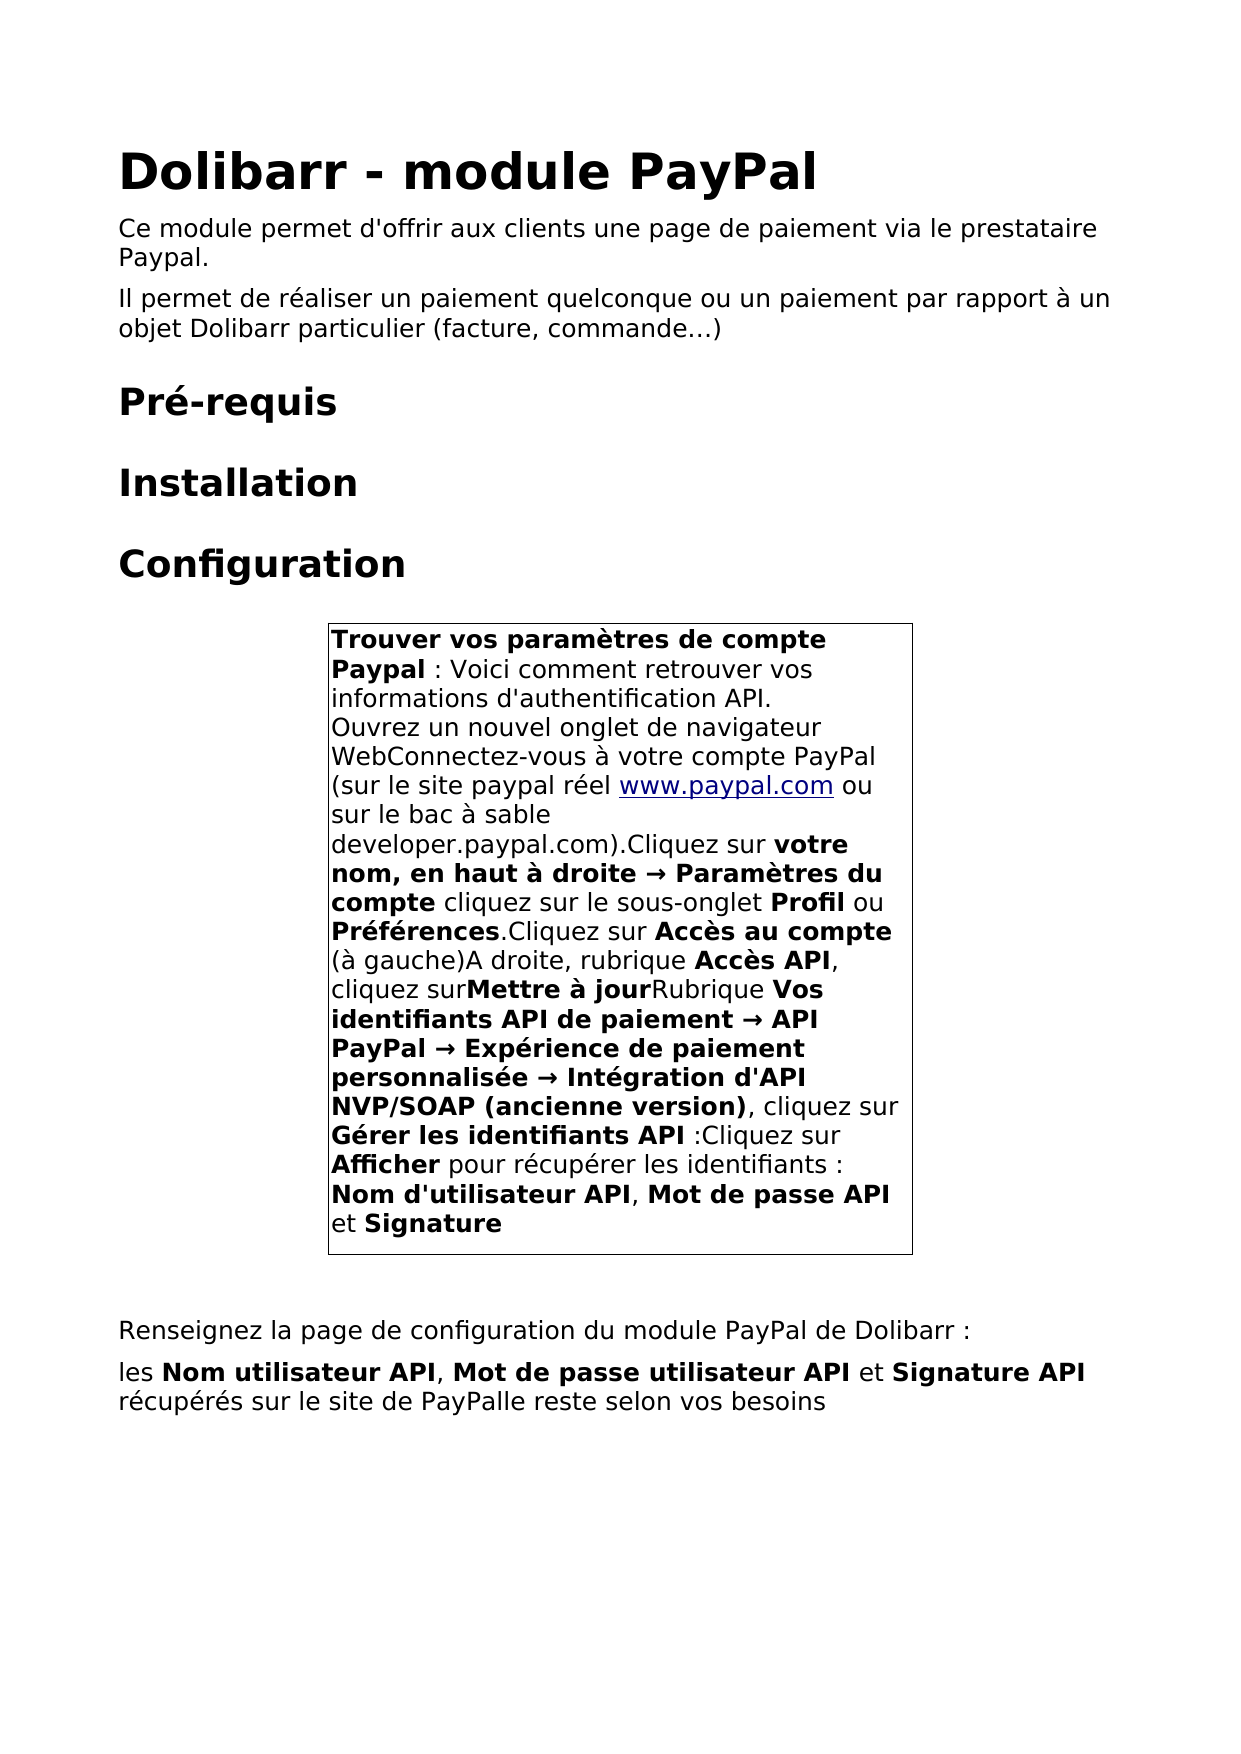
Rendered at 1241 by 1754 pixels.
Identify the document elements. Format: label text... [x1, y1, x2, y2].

table_header Trouver vos paramètres de compte Paypal : Voici comment retrouver vos informations d'authentification API. Ouvrez un nouvel onglet de navigateur WebConnectez-vous à votre compte PayPal (sur le site paypal réel www.paypal.com ou sur le bac à sable developer.paypal.com).Cliquez sur votre nom, en haut à droite → Paramètres du compte cliquez sur le sous-onglet Profil ou Préférences.Cliquez sur Accès au compte (à gauche)A droite, rubrique Accès API, cliquez surMettre à jourRubrique Vos identifiants API de paiement → API PayPal → Expérience de paiement personnalisée → Intégration d'API NVP/SOAP (ancienne version), cliquez sur Gérer les identifiants API :Cliquez sur Afficher pour récupérer les identifiants : Nom d'utilisateur API, Mot de passe API et Signature [329, 624, 912, 1253]
subtitle Configuration [118, 543, 1122, 586]
text Ce module permet d'offrir aux clients une page de paiement via le prestataire Paypal. [118, 214, 1122, 272]
subtitle Installation [118, 462, 1122, 505]
text les Nom utilisateur API, Mot de passe utilisateur API et Signature API récupérés sur le site de PayPalle reste selon vos besoins [118, 1358, 1122, 1416]
subtitle Pré-requis [118, 381, 1122, 424]
subtitle Dolibarr - module PayPal [118, 143, 1122, 201]
text Il permet de réaliser un paiement quelconque ou un paiement par rapport à un objet Dolibarr particulier (facture, commande…) [118, 285, 1122, 343]
text Renseignez la page de configuration du module PayPal de Dolibarr : [118, 1316, 1122, 1345]
